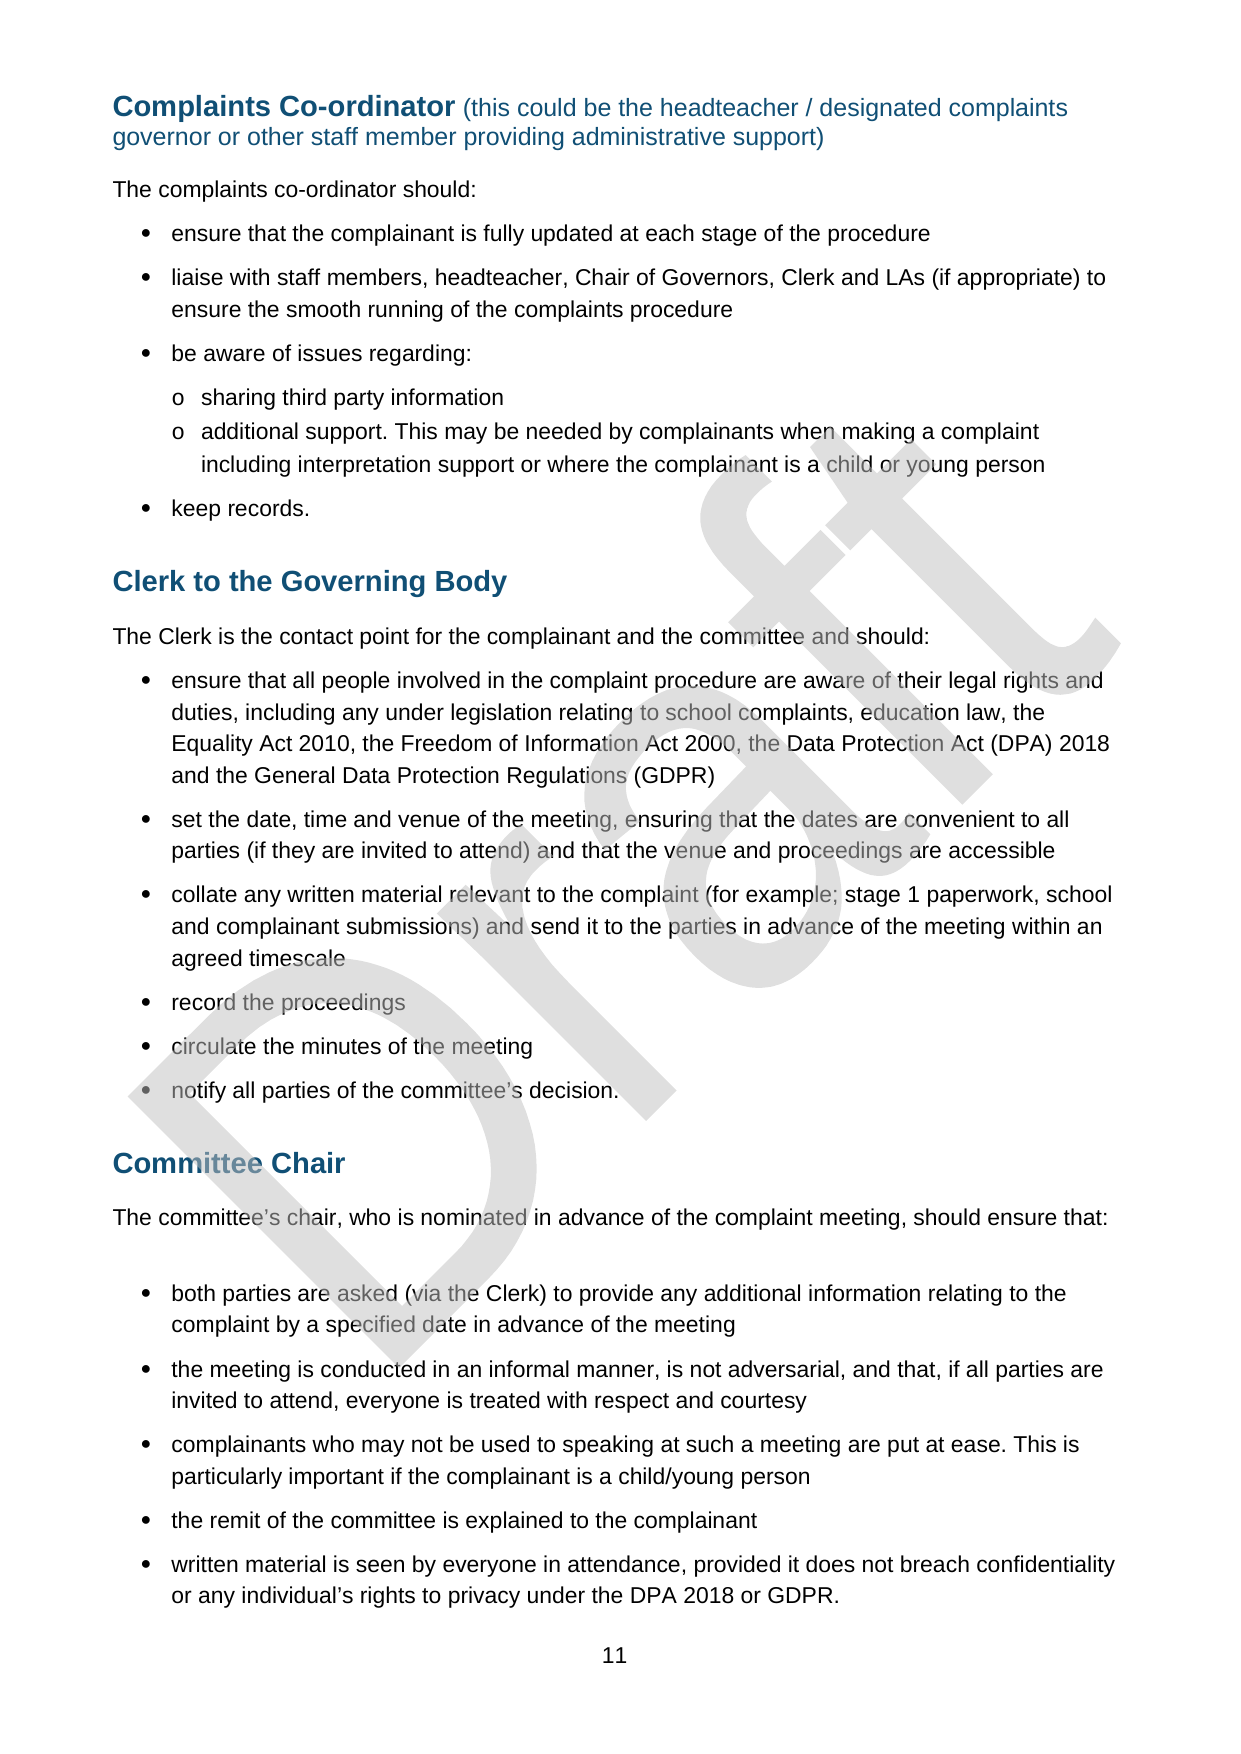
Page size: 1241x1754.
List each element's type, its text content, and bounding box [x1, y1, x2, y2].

list keep records. [142, 495, 705, 522]
subtitle Committee Chair [536, 1146, 1128, 1179]
list the meeting is conducted in an informal manner, is not adversarial, and that, if all parties are invited to attend, everyone is treated with respect and courtesy [142, 1356, 1128, 1413]
subtitle Committee Chair [112, 1146, 209, 1179]
subtitle [969, 564, 1128, 598]
list circulate the minutes of the meeting [226, 1033, 436, 1059]
list collate any written material relevant to the complaint (for example; stage 1 paperwork, school and complainant submissions) and send it to the parties in advance of the meeting within an agreed timescale [804, 881, 1128, 971]
list record the proceedings [285, 1004, 376, 1015]
list set the date, time and venue of the meeting, ensuring that the dates are convenient to all parties (if they are invited to attend) and that the venue and proceedings are accessible [142, 806, 707, 864]
text The committee’s chair, who is nominated in advance of the complaint meeting, should ensure that: [505, 1204, 1128, 1262]
text The complaints co-ordinator should: [112, 176, 1128, 202]
list notify all parties of the committee’s decision. [195, 1077, 470, 1103]
list collate any written material relevant to the complaint (for example; stage 1 paperwork, school and complainant submissions) and send it to the parties in advance of the meeting within an agreed timescale [706, 881, 815, 943]
text The Clerk is the contact point for the complainant and the committee and should: [112, 623, 805, 649]
list record the proceedings [142, 988, 240, 1015]
list notify all parties of the committee’s decision. [510, 1077, 627, 1103]
list collate any written material relevant to the complaint (for example; stage 1 paperwork, school and complainant submissions) and send it to the parties in advance of the meeting within an agreed timescale [523, 881, 710, 971]
list written material is seen by everyone in attendance, provided it does not breach confidentiality or any individual’s rights to privacy under the DPA 2018 or GDPR. [142, 1551, 1128, 1609]
subtitle Clerk to the Governing Body [112, 564, 753, 598]
list both parties are asked (via the Clerk) to provide any additional information relating to the complaint by a specified date in advance of the meeting [142, 1280, 368, 1338]
list circulate the minutes of the meeting [142, 1033, 190, 1059]
text The committee’s chair, who is nominated in advance of the complaint meeting, should ensure that: [112, 1204, 292, 1262]
list ensure that the complainant is fully updated at each stage of the procedure [142, 220, 1128, 246]
list set the date, time and venue of the meeting, ensuring that the dates are convenient to all parties (if they are invited to attend) and that the venue and proceedings are accessible [849, 806, 1128, 864]
list liaise with staff members, headteacher, Chair of Governors, Clerk and LAs (if appropriate) to ensure the smooth running of the complaints procedure [142, 264, 1128, 322]
list [903, 495, 1128, 522]
list notify all parties of the committee’s decision. [665, 1077, 1128, 1103]
list record the proceedings [426, 988, 539, 1015]
list both parties are asked (via the Clerk) to provide any additional information relating to the complaint by a specified date in advance of the meeting [431, 1280, 1128, 1338]
list additional support. This may be needed by complainants when making a complaint including interpretation support or where the complainant is a child or young person [171, 418, 1128, 478]
list be aware of issues regarding: [142, 340, 1128, 366]
list circulate the minutes of the meeting [478, 1033, 583, 1059]
list ensure that all people involved in the complaint procedure are aware of their legal rights and duties, including any under legislation relating to school complaints, education law, the Equality Act 2010, the Freedom of Information Act 2000, the Data Protection Act (DPA) 2018 and the General Data Protection Regulations (GDPR) [142, 667, 944, 788]
list the remit of the committee is explained to the complainant [142, 1507, 1128, 1533]
list complainants who may not be used to speaking at such a meeting are put at ease. This is particularly important if the complainant is a child/young person [142, 1431, 1128, 1489]
list sharing third party information [171, 384, 1128, 412]
subtitle Committee Chair [244, 1146, 490, 1179]
subtitle Complaints Co-ordinator (this could be the headteacher / designated complaints governor or other staff member providing administrative support) [112, 89, 1128, 151]
list record the proceedings [576, 988, 1128, 1015]
list ensure that all people involved in the complaint procedure are aware of their legal rights and duties, including any under legislation relating to school complaints, education law, the Equality Act 2010, the Freedom of Information Act 2000, the Data Protection Act (DPA) 2018 and the General Data Protection Regulations (GDPR) [626, 729, 745, 788]
list ensure that all people involved in the complaint procedure are aware of their legal rights and duties, including any under legislation relating to school complaints, education law, the Equality Act 2010, the Freedom of Information Act 2000, the Data Protection Act (DPA) 2018 and the General Data Protection Regulations (GDPR) [887, 667, 1128, 788]
list circulate the minutes of the meeting [621, 1033, 1128, 1059]
text The committee’s chair, who is nominated in advance of the complaint meeting, should ensure that: [302, 1204, 485, 1262]
subtitle [811, 564, 939, 598]
list set the date, time and venue of the meeting, ensuring that the dates are convenient to all parties (if they are invited to attend) and that the venue and proceedings are accessible [710, 806, 815, 864]
list collate any written material relevant to the complaint (for example; stage 1 paperwork, school and complainant submissions) and send it to the parties in advance of the meeting within an agreed timescale [142, 881, 507, 971]
text The Clerk is the contact point for the complainant and the committee and should: [843, 623, 990, 649]
list [747, 495, 847, 522]
